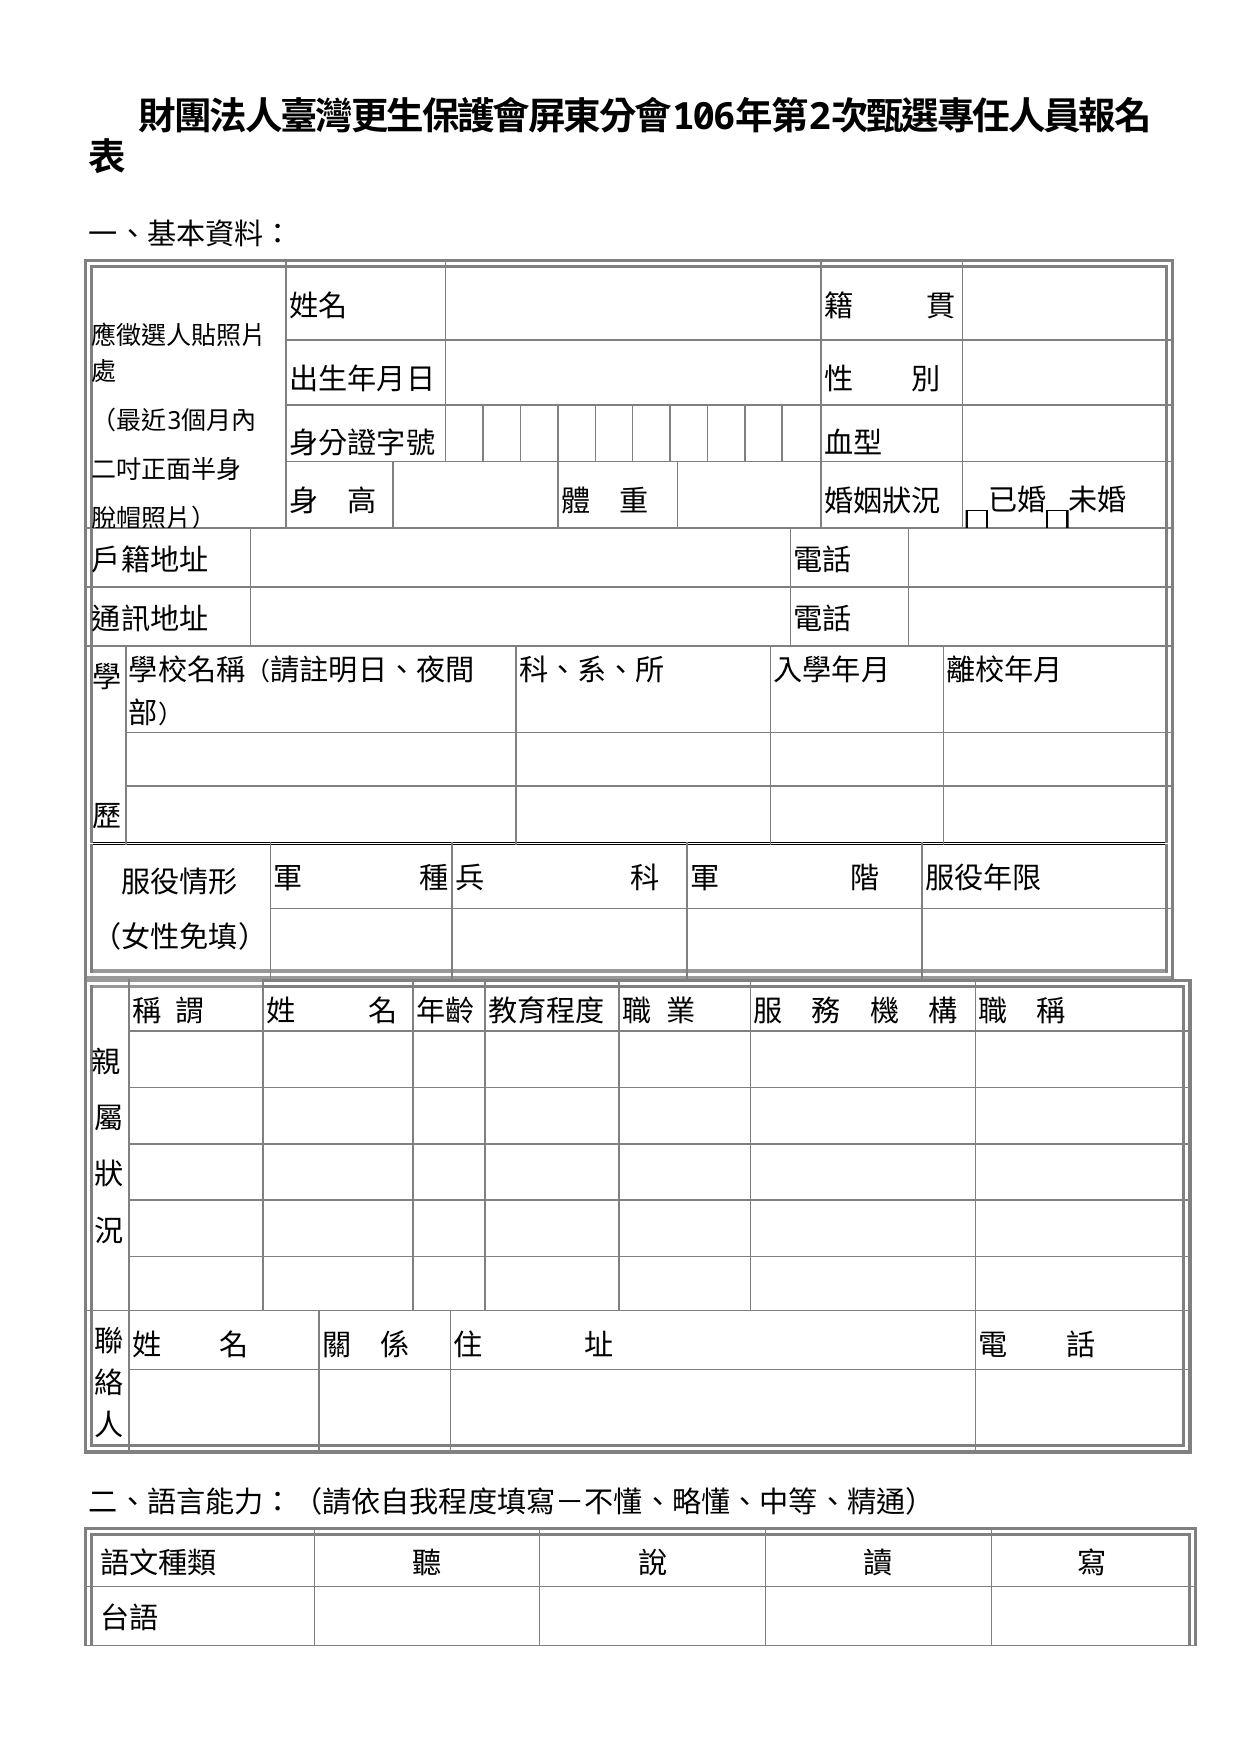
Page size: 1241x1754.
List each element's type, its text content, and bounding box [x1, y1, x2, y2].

table_cell [596, 406, 632, 461]
table_header 職 稱 [976, 982, 1187, 1030]
table_cell [620, 1145, 750, 1199]
table_cell [264, 1032, 412, 1087]
table_cell [620, 1257, 750, 1309]
table_cell [264, 1201, 412, 1256]
table_cell 體 重 [559, 462, 677, 527]
table_header 讀 [766, 1536, 991, 1586]
table_cell [486, 1032, 618, 1087]
table_cell [315, 1587, 539, 1645]
table_cell 關 係 [320, 1311, 450, 1368]
table_cell 婚姻狀況 [822, 462, 962, 527]
table_cell [976, 1370, 1182, 1444]
table_header 姓名 [287, 268, 445, 339]
table_cell 性 別 [822, 341, 962, 404]
table_cell 歷 [93, 785, 125, 842]
table_cell [130, 1088, 262, 1143]
table_header 寫 [992, 1530, 1193, 1586]
table_cell [130, 1145, 262, 1199]
table_cell [127, 787, 515, 842]
table_cell [976, 1088, 1182, 1143]
table_cell 聯絡人 [93, 1311, 128, 1444]
table_cell 台語 [93, 1587, 314, 1645]
table_cell 學校名稱（請註明日、夜間部） [127, 647, 515, 731]
table_cell 狀 [93, 1143, 128, 1199]
table_cell [746, 406, 781, 461]
table_cell [484, 406, 520, 461]
table_header 說 [540, 1536, 765, 1586]
table_cell [264, 1145, 412, 1199]
table_cell 服役情形 （女性免填） [93, 845, 270, 969]
table_cell 親 [93, 1030, 128, 1087]
table_cell 學 [93, 647, 125, 785]
table_cell 通訊地址 [93, 588, 250, 645]
table_cell [127, 733, 515, 785]
table_cell 屬 [93, 1087, 128, 1143]
table_cell [751, 1145, 975, 1199]
table_header 年齡 [414, 988, 484, 1030]
table_cell 況 [93, 1199, 128, 1256]
table_cell [771, 733, 943, 785]
table_cell [678, 462, 820, 527]
table_cell [751, 1032, 975, 1087]
table_cell [93, 1256, 128, 1309]
table_cell 電 話 [976, 1311, 1182, 1368]
table_cell [620, 1032, 750, 1087]
table_cell [130, 1370, 318, 1444]
table_cell [963, 406, 1165, 461]
table_cell [976, 1032, 1182, 1087]
table_cell [671, 406, 707, 461]
table_cell [130, 1032, 262, 1087]
table_cell [708, 406, 744, 461]
table_header 聽 [315, 1536, 539, 1586]
table_header [89, 982, 128, 1030]
table_cell [944, 733, 1165, 785]
table_cell 姓 名 [130, 1311, 318, 1368]
table_cell [517, 787, 770, 842]
table_header 姓 名 [264, 988, 412, 1030]
table_cell [446, 341, 820, 404]
table_cell [394, 462, 557, 527]
table_cell [783, 406, 820, 461]
table_cell 入學年月 [771, 647, 943, 731]
table_cell [771, 787, 943, 842]
table_header 籍 貫 [822, 268, 962, 339]
table_cell [414, 1257, 484, 1309]
table_cell 軍 階 [688, 845, 921, 908]
table_cell [486, 1201, 618, 1256]
table_cell [414, 1145, 484, 1199]
table_cell 離校年月 [944, 647, 1165, 731]
table_header [963, 262, 1169, 339]
table_cell [751, 1088, 975, 1143]
table_cell [486, 1145, 618, 1199]
text 一、基本資料： [89, 210, 1169, 253]
table_cell [251, 588, 790, 645]
table_cell [976, 1257, 1182, 1309]
table_header 服 務 機 構 [751, 988, 975, 1030]
table_cell [620, 1201, 750, 1256]
table_header [446, 268, 820, 339]
table_cell 血型 [822, 406, 962, 461]
table_cell 服役年限 [923, 845, 1165, 908]
table_cell [320, 1370, 450, 1444]
table_header [93, 988, 128, 1030]
table_cell 出生年月日 [287, 341, 445, 404]
table_header 職 業 [620, 988, 750, 1030]
table_cell [446, 406, 482, 461]
table_cell [992, 1587, 1188, 1645]
table_cell [688, 909, 921, 969]
table_cell [517, 733, 770, 785]
table_cell 身分證字號 [287, 406, 445, 461]
table_cell [486, 1257, 618, 1309]
table_cell [766, 1587, 991, 1645]
table_cell 科、系、所 [517, 647, 770, 731]
table_cell [251, 529, 790, 586]
text 二、語言能力：（請依自我程度填寫－不懂、略懂、中等、精通） [89, 1478, 1169, 1521]
table_cell [453, 909, 686, 969]
table_cell 軍 種 [271, 845, 451, 908]
table_header 語文種類 [89, 1530, 314, 1586]
table_cell [751, 1257, 975, 1309]
table_cell [264, 1257, 412, 1309]
table_cell [271, 909, 451, 969]
table_cell 電話 [791, 529, 908, 586]
table_cell [414, 1201, 484, 1256]
table_cell [414, 1088, 484, 1143]
table_cell [976, 1201, 1182, 1256]
table_header 稱 謂 [130, 988, 262, 1030]
table_cell 戶籍地址 [93, 529, 250, 586]
table_cell [264, 1088, 412, 1143]
table_cell [976, 1145, 1182, 1199]
table_cell [909, 588, 1165, 645]
table_cell [559, 406, 595, 461]
table_cell [130, 1201, 262, 1256]
table_cell [451, 1370, 975, 1444]
table_header [963, 268, 1165, 339]
table_cell [620, 1088, 750, 1143]
table_header 教育程度 [486, 988, 618, 1030]
table_cell [486, 1088, 618, 1143]
table_header 應徵選人貼照片處 （最近3個月內 二吋正面半身 脫帽照片） [89, 262, 285, 527]
table_cell [923, 909, 1165, 969]
table_cell [414, 1032, 484, 1087]
table_cell 已婚未婚 [963, 462, 1165, 527]
table_cell [521, 406, 557, 461]
table_cell [633, 406, 669, 461]
table_cell 兵 科 [453, 845, 686, 908]
table_cell [130, 1257, 262, 1309]
table_cell 電話 [791, 588, 908, 645]
table_cell [909, 529, 1165, 586]
text 財團法人臺灣更生保護會屏東分會106年第2次甄選專任人員報名表 [89, 96, 1169, 179]
table_cell [963, 341, 1165, 404]
table_cell [944, 787, 1165, 842]
table_cell [751, 1201, 975, 1256]
table_cell 身 高 [287, 462, 392, 527]
table_cell 住 址 [451, 1311, 975, 1368]
table_cell [540, 1587, 765, 1645]
